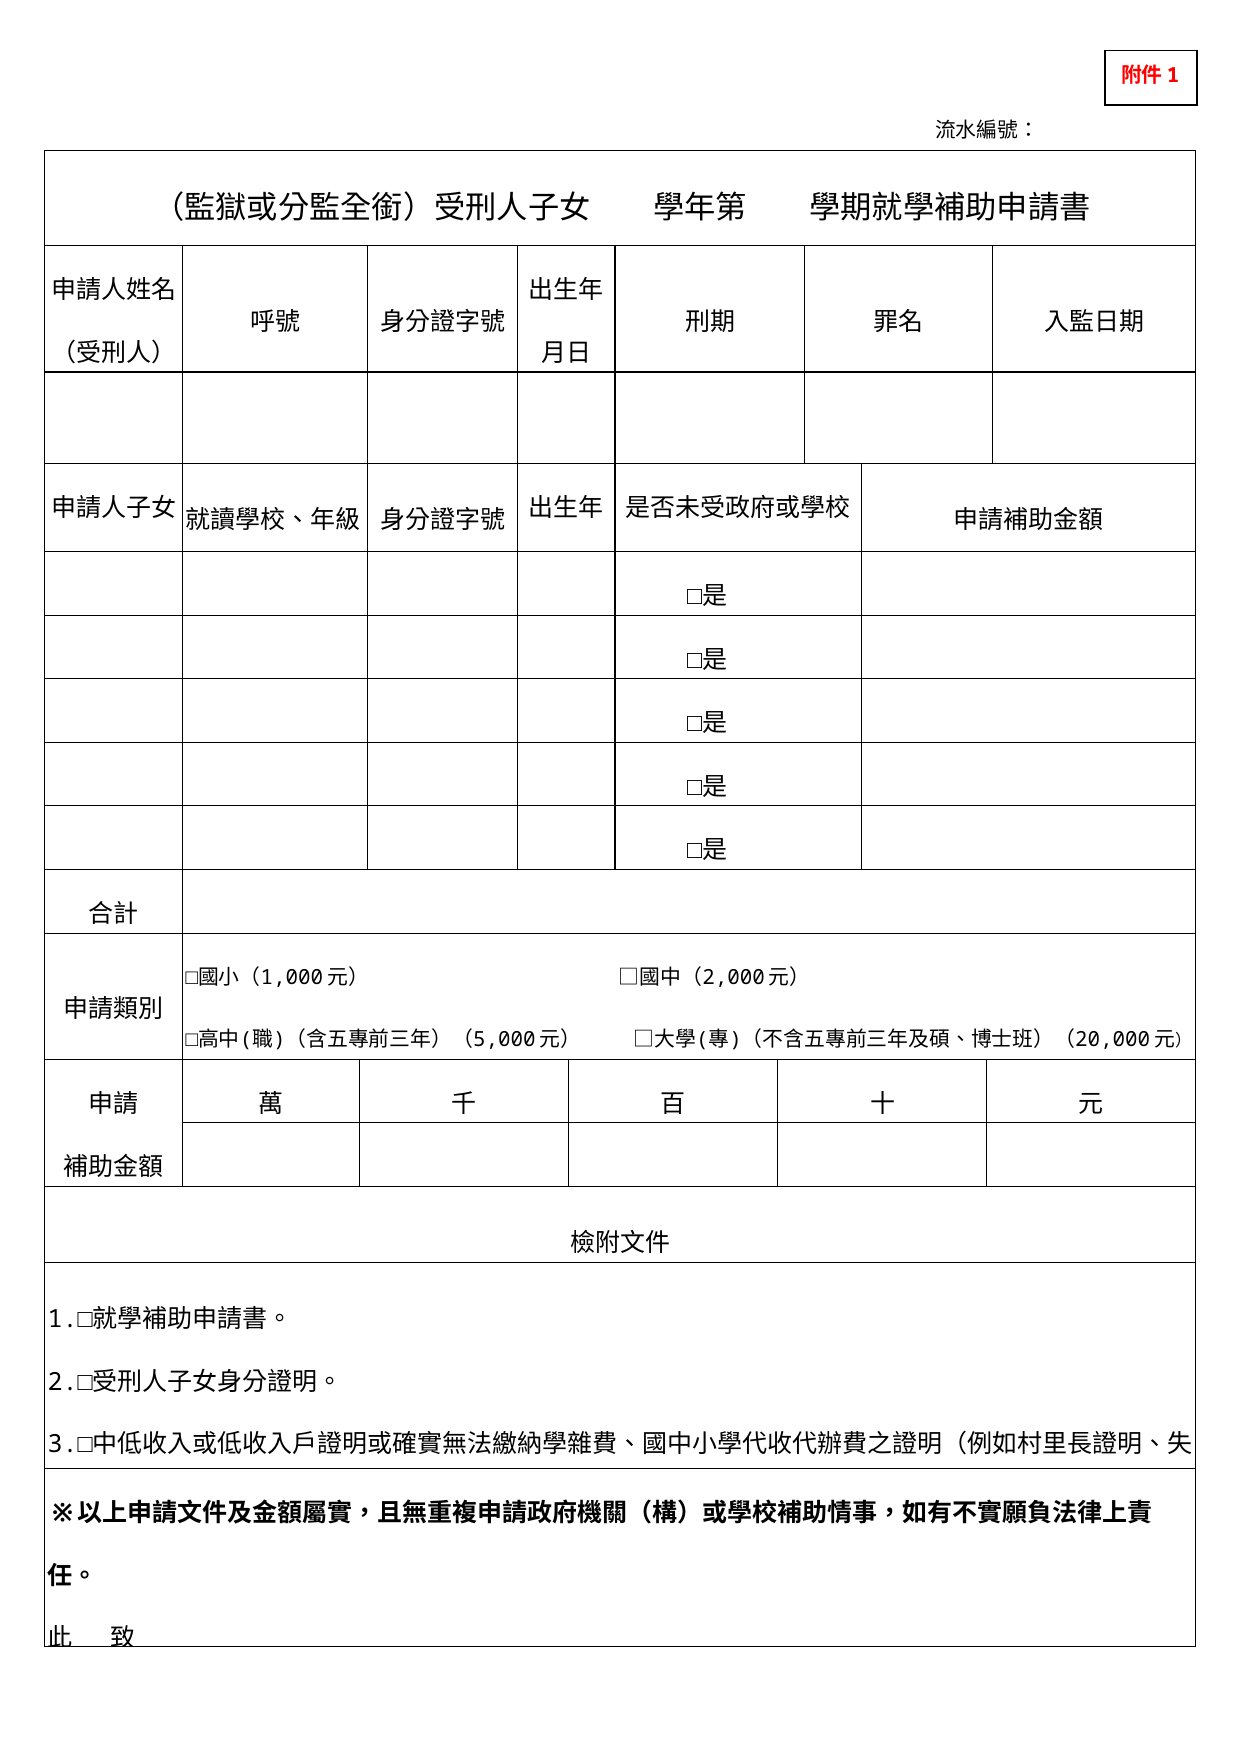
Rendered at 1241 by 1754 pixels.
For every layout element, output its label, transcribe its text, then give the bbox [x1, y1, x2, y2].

table_cell [862, 552, 1195, 615]
table_cell [368, 373, 517, 463]
table_cell [518, 679, 614, 742]
table_cell 入監日期 [993, 246, 1195, 371]
table_cell [45, 806, 182, 869]
table_cell 呼號 [183, 246, 367, 371]
table_cell 是否未受政府或學校 減免或補助 [616, 464, 861, 551]
table_cell [862, 806, 1195, 869]
table_cell 刑期 [616, 246, 804, 371]
table_cell [183, 679, 367, 742]
table_cell 百 [569, 1060, 777, 1122]
table_cell 申請人子女姓名 [45, 464, 182, 551]
table_cell [987, 1123, 1195, 1186]
table_cell [518, 552, 614, 615]
table_cell 身分證字號 [368, 464, 517, 551]
table_cell □是 [616, 743, 861, 805]
table_cell 身分證字號 [368, 246, 517, 371]
table_cell 申請人姓名 （受刑人） [45, 246, 182, 371]
table_cell [45, 373, 182, 463]
table_cell [368, 679, 517, 742]
table_cell 出生年月日 [518, 464, 614, 551]
table_cell 十 [778, 1060, 986, 1122]
table_cell [183, 806, 367, 869]
table_cell 檢附文件 [45, 1187, 1195, 1262]
table_cell [183, 616, 367, 678]
table_cell [45, 616, 182, 678]
table_cell □是 [616, 806, 861, 869]
table_cell [616, 373, 804, 463]
text 附件1 [1121, 59, 1181, 89]
table_cell [518, 743, 614, 805]
table_cell 合計 [45, 870, 182, 932]
table_cell [183, 373, 367, 463]
table_cell [45, 743, 182, 805]
table_cell 萬 [183, 1060, 359, 1122]
table_cell [862, 743, 1195, 805]
table_cell 出生年月日 [518, 246, 614, 371]
table_cell [862, 616, 1195, 678]
table_cell [569, 1123, 777, 1186]
table_cell [368, 552, 517, 615]
table_cell [360, 1123, 568, 1186]
table_cell 1.□就學補助申請書。 2.□受刑人子女身分證明。 3.□中低收入或低收入戶證明或確實無法繳納學雜費、國中小學代收代辦費之證明（例如村里長證明、失業給付證明或扣繳憑單等）。 4.□學雜費或國中小學代收代辦費繳費證明正本。 5.□受刑人子女或其家長或家屬金融機構帳號（附存摺封面影本）。 [45, 1263, 1195, 1468]
table_cell [368, 743, 517, 805]
table_cell [518, 616, 614, 678]
table_header （監獄或分監全銜）受刑人子女 學年第 學期就學補助申請書 [45, 151, 1195, 245]
table_cell [368, 806, 517, 869]
table_cell 就讀學校、年級 [183, 464, 367, 551]
table_cell 千 [360, 1060, 568, 1122]
table_cell ※以上申請文件及金額屬實，且無重複申請政府機關（構）或學校補助情事，如有不實願負法律上責任。 此 致 （監獄或分監全銜） 受刑人（申請人）： 簽名蓋章： [45, 1469, 1195, 1646]
table_cell [518, 806, 614, 869]
text [1106, 51, 1196, 104]
text 流水編號： [35, 87, 1063, 150]
table_cell [183, 743, 367, 805]
table_cell [778, 1123, 986, 1186]
table_cell □是 [616, 616, 861, 678]
table_cell [183, 552, 367, 615]
table_cell [45, 679, 182, 742]
table_cell 申請補助金額 [862, 464, 1195, 551]
table_cell [805, 373, 992, 463]
table_cell [183, 1123, 359, 1186]
table_cell [368, 616, 517, 678]
table_cell 元 [987, 1060, 1195, 1122]
table_cell [993, 373, 1195, 463]
table_cell [518, 373, 614, 463]
table_cell [862, 679, 1195, 742]
table_cell □國小（1,000元） □國中（2,000元） □高中(職)（含五專前三年）（5,000元） □大學(專)（不含五專前三年及碩、博士班）（20,000元） [183, 934, 1195, 1058]
table_cell 申請 補助金額 [45, 1060, 182, 1186]
table_cell □是 [616, 679, 861, 742]
table_cell 申請類別 [45, 934, 182, 1058]
table_cell [45, 552, 182, 615]
table_cell □是 [616, 552, 861, 615]
table_cell [183, 870, 1195, 932]
table_cell 罪名 [805, 246, 992, 371]
